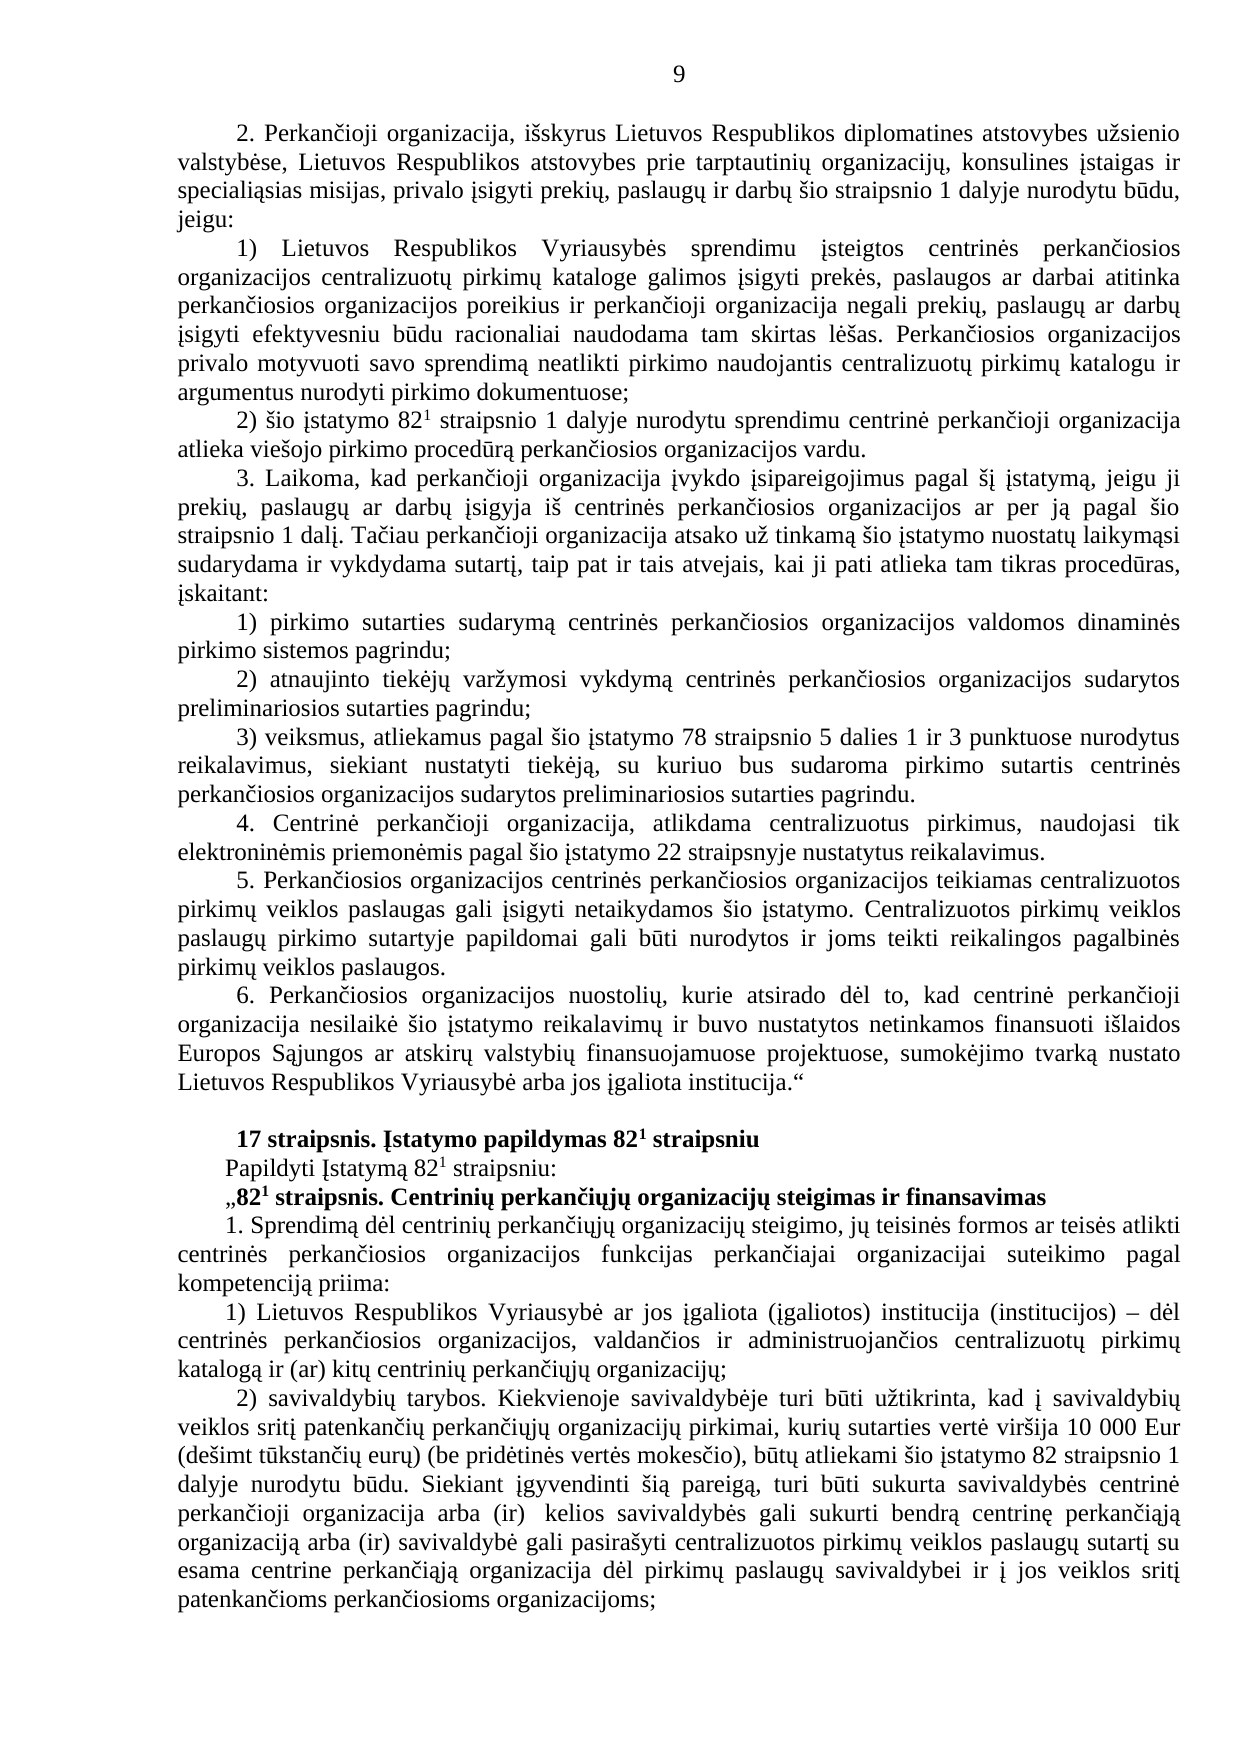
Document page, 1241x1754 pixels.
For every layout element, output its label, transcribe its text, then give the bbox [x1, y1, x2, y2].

text „821 straipsnis. Centrinių perkančiųjų organizacijų steigimas ir finansavimas [177, 1182, 1181, 1211]
text 3) veiksmus, atliekamus pagal šio įstatymo 78 straipsnio 5 dalies 1 ir 3 punktuose nurodytus reikalavimus, siekiant nustatyti tiekėją, su kuriuo bus sudaroma pirkimo sutartis centrinės perkančiosios organizacijos sudarytos preliminariosios sutarties pagrindu. [177, 722, 1181, 808]
text 6. Perkančiosios organizacijos nuostolių, kurie atsirado dėl to, kad centrinė perkančioji organizacija nesilaikė šio įstatymo reikalavimų ir buvo nustatytos netinkamos finansuoti išlaidos Europos Sąjungos ar atskirų valstybių finansuojamuose projektuose, sumokėjimo tvarką nustato Lietuvos Respublikos Vyriausybė arba jos įgaliota institucija.“ [177, 981, 1181, 1096]
text 4. Centrinė perkančioji organizacija, atlikdama centralizuotus pirkimus, naudojasi tik elektroninėmis priemonėmis pagal šio įstatymo 22 straipsnyje nustatytus reikalavimus. [177, 808, 1181, 866]
text 1) Lietuvos Respublikos Vyriausybės sprendimu įsteigtos centrinės perkančiosios organizacijos centralizuotų pirkimų kataloge galimos įsigyti prekės, paslaugos ar darbai atitinka perkančiosios organizacijos poreikius ir perkančioji organizacija negali prekių, paslaugų ar darbų įsigyti efektyvesniu būdu racionaliai naudodama tam skirtas lėšas. Perkančiosios organizacijos privalo motyvuoti savo sprendimą neatlikti pirkimo naudojantis centralizuotų pirkimų katalogu ir argumentus nurodyti pirkimo dokumentuose; [177, 233, 1181, 406]
text 2) šio įstatymo 821 straipsnio 1 dalyje nurodytu sprendimu centrinė perkančioji organizacija atlieka viešojo pirkimo procedūrą perkančiosios organizacijos vardu. [177, 406, 1181, 463]
text Papildyti Įstatymą 821 straipsniu: [177, 1153, 1181, 1182]
text 1. Sprendimą dėl centrinių perkančiųjų organizacijų steigimo, jų teisinės formos ar teisės atlikti centrinės perkančiosios organizacijos funkcijas perkančiajai organizacijai suteikimo pagal kompetenciją priima: [177, 1211, 1181, 1297]
text 1) Lietuvos Respublikos Vyriausybė ar jos įgaliota (įgaliotos) institucija (institucijos) – dėl centrinės perkančiosios organizacijos, valdančios ir administruojančios centralizuotų pirkimų katalogą ir (ar) kitų centrinių perkančiųjų organizacijų; [177, 1297, 1181, 1383]
text 2) atnaujinto tiekėjų varžymosi vykdymą centrinės perkančiosios organizacijos sudarytos preliminariosios sutarties pagrindu; [177, 664, 1181, 722]
text 1) pirkimo sutarties sudarymą centrinės perkančiosios organizacijos valdomos dinaminės pirkimo sistemos pagrindu; [177, 607, 1181, 664]
text 5. Perkančiosios organizacijos centrinės perkančiosios organizacijos teikiamas centralizuotos pirkimų veiklos paslaugas gali įsigyti netaikydamos šio įstatymo. Centralizuotos pirkimų veiklos paslaugų pirkimo sutartyje papildomai gali būti nurodytos ir joms teikti reikalingos pagalbinės pirkimų veiklos paslaugos. [177, 866, 1181, 981]
text 3. Laikoma, kad perkančioji organizacija įvykdo įsipareigojimus pagal šį įstatymą, jeigu ji prekių, paslaugų ar darbų įsigyja iš centrinės perkančiosios organizacijos ar per ją pagal šio straipsnio 1 dalį. Tačiau perkančioji organizacija atsako už tinkamą šio įstatymo nuostatų laikymąsi sudarydama ir vykdydama sutartį, taip pat ir tais atvejais, kai ji pati atlieka tam tikras procedūras, įskaitant: [177, 463, 1181, 607]
text 2. Perkančioji organizacija, išskyrus Lietuvos Respublikos diplomatines atstovybes užsienio valstybėse, Lietuvos Respublikos atstovybes prie tarptautinių organizacijų, konsulines įstaigas ir specialiąsias misijas, privalo įsigyti prekių, paslaugų ir darbų šio straipsnio 1 dalyje nurodytu būdu, jeigu: [177, 118, 1181, 233]
text 17 straipsnis. Įstatymo papildymas 821 straipsniu [177, 1124, 1181, 1153]
text 2) savivaldybių tarybos. Kiekvienoje savivaldybėje turi būti užtikrinta, kad į savivaldybių veiklos sritį patenkančių perkančiųjų organizacijų pirkimai, kurių sutarties vertė viršija 10 000 Eur (dešimt tūkstančių eurų) (be pridėtinės vertės mokesčio), būtų atliekami šio įstatymo 82 straipsnio 1 dalyje nurodytu būdu. Siekiant įgyvendinti šią pareigą, turi būti sukurta savivaldybės centrinė perkančioji organizacija arba (ir) kelios savivaldybės gali sukurti bendrą centrinę perkančiąją organizaciją arba (ir) savivaldybė gali pasirašyti centralizuotos pirkimų veiklos paslaugų sutartį su esama centrine perkančiąją organizacija dėl pirkimų paslaugų savivaldybei ir į jos veiklos sritį patenkančioms perkančiosioms organizacijoms; [177, 1383, 1181, 1613]
